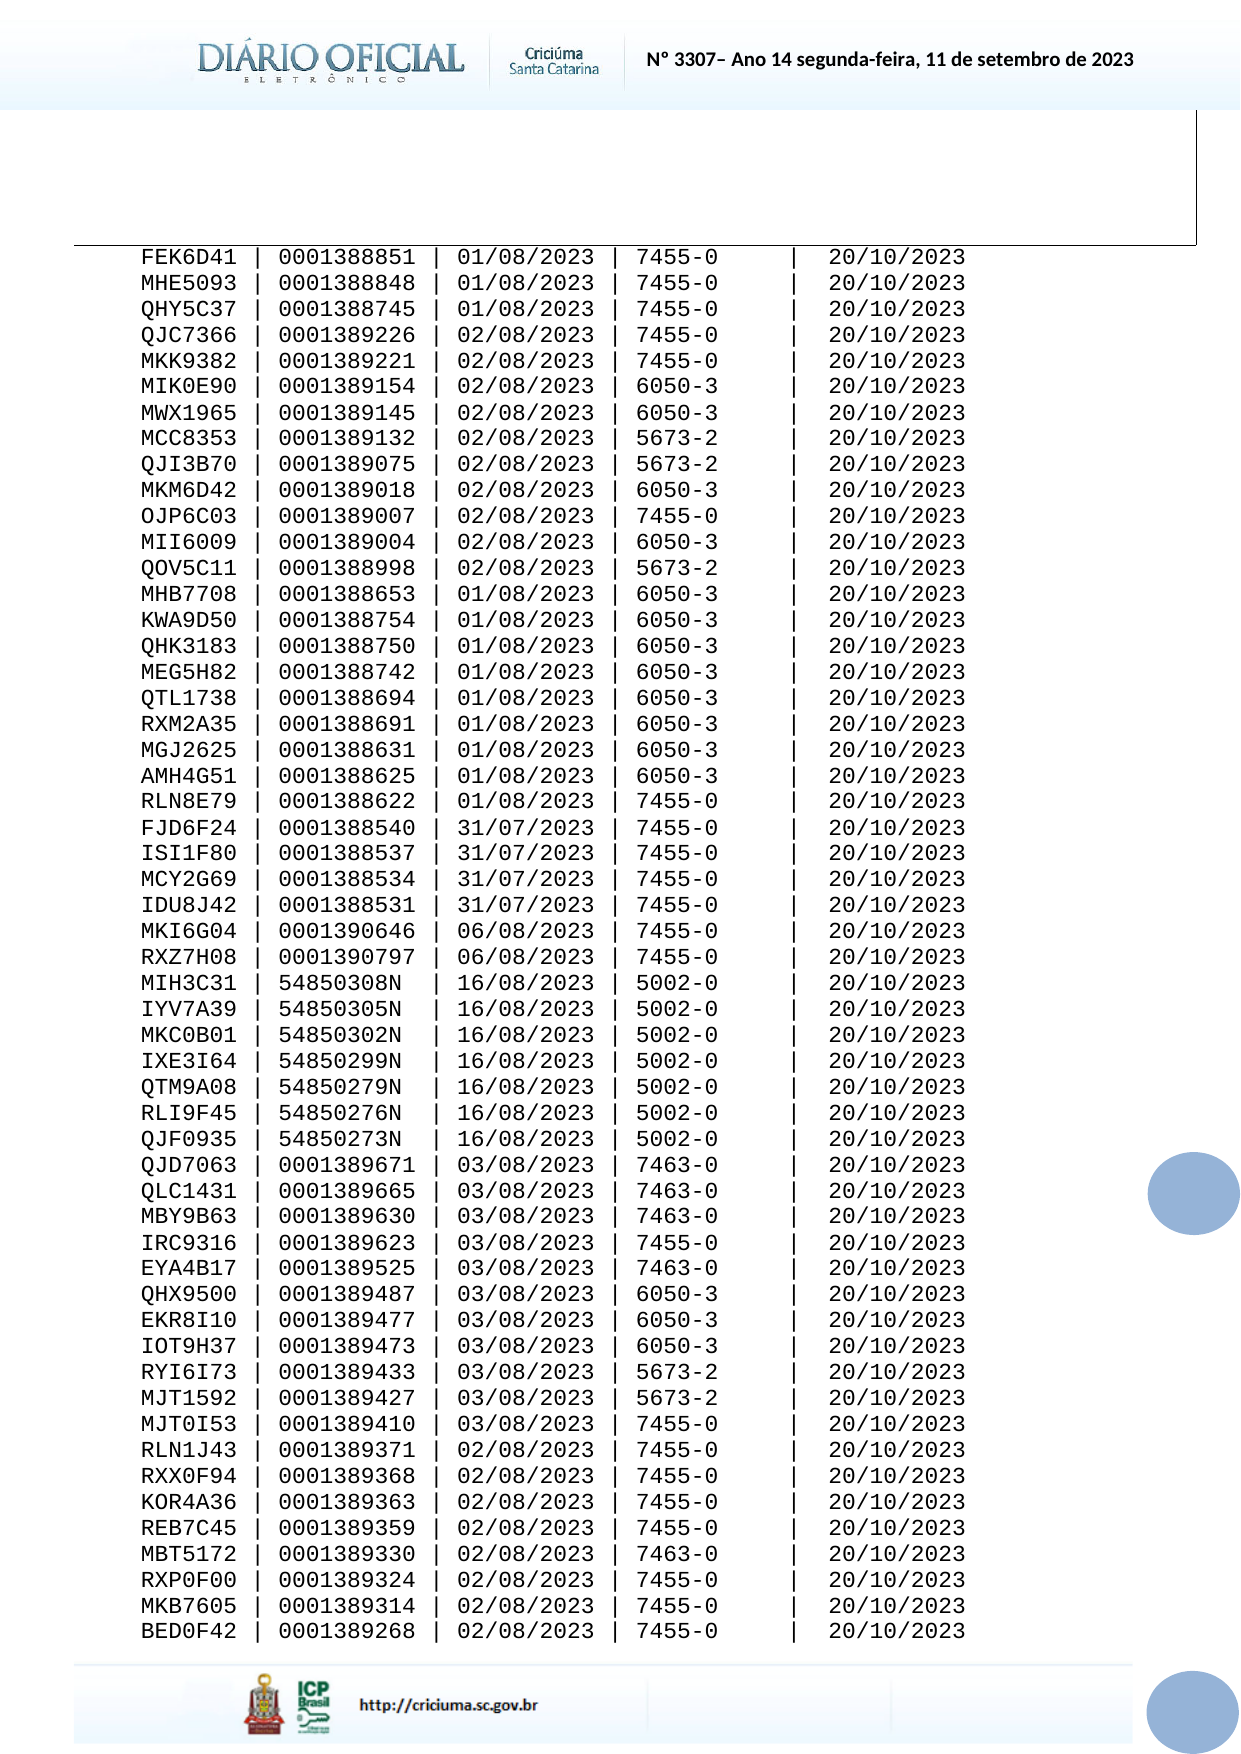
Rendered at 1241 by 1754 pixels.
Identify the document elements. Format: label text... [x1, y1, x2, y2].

text KOR4A36 | 0001389363 | 02/08/2023 | 7455-0 | 20/10/2023 [44, 1490, 1196, 1516]
text ISI1F80 | 0001388537 | 31/07/2023 | 7455-0 | 20/10/2023 [44, 842, 1196, 868]
text FEK6D41 | 0001388851 | 01/08/2023 | 7455-0 | 20/10/2023 [44, 245, 1196, 271]
text RXX0F94 | 0001389368 | 02/08/2023 | 7455-0 | 20/10/2023 [44, 1464, 1196, 1490]
text RXZ7H08 | 0001390797 | 06/08/2023 | 7455-0 | 20/10/2023 [44, 946, 1196, 971]
text EKR8I10 | 0001389477 | 03/08/2023 | 6050-3 | 20/10/2023 [44, 1309, 1196, 1334]
text KWA9D50 | 0001388754 | 01/08/2023 | 6050-3 | 20/10/2023 [44, 608, 1196, 634]
text MKB7605 | 0001389314 | 02/08/2023 | 7455-0 | 20/10/2023 [44, 1594, 1196, 1620]
text BED0F42 | 0001389268 | 02/08/2023 | 7455-0 | 20/10/2023 [44, 1620, 1196, 1646]
text QHY5C37 | 0001388745 | 01/08/2023 | 7455-0 | 20/10/2023 [44, 297, 1196, 323]
text MBY9B63 | 0001389630 | 03/08/2023 | 7463-0 | 20/10/2023 [44, 1205, 1171, 1231]
text QOV5C11 | 0001388998 | 02/08/2023 | 5673-2 | 20/10/2023 [44, 556, 1196, 582]
text MKI6G04 | 0001390646 | 06/08/2023 | 7455-0 | 20/10/2023 [44, 919, 1196, 946]
text RXP0F00 | 0001389324 | 02/08/2023 | 7455-0 | 20/10/2023 [44, 1568, 1196, 1594]
text MJT1592 | 0001389427 | 03/08/2023 | 5673-2 | 20/10/2023 [44, 1386, 1196, 1412]
text IXE3I64 | 54850299N | 16/08/2023 | 5002-0 | 20/10/2023 [44, 1049, 1196, 1075]
text MJT0I53 | 0001389410 | 03/08/2023 | 7455-0 | 20/10/2023 [44, 1412, 1196, 1438]
text QJC7366 | 0001389226 | 02/08/2023 | 7455-0 | 20/10/2023 [44, 323, 1196, 349]
text MKM6D42 | 0001389018 | 02/08/2023 | 6050-3 | 20/10/2023 [44, 479, 1196, 504]
text FJD6F24 | 0001388540 | 31/07/2023 | 7455-0 | 20/10/2023 [44, 816, 1196, 842]
text RXM2A35 | 0001388691 | 01/08/2023 | 6050-3 | 20/10/2023 [44, 712, 1196, 738]
text MIH3C31 | 54850308N | 16/08/2023 | 5002-0 | 20/10/2023 [44, 971, 1196, 997]
text MEG5H82 | 0001388742 | 01/08/2023 | 6050-3 | 20/10/2023 [44, 660, 1196, 686]
text REB7C45 | 0001389359 | 02/08/2023 | 7455-0 | 20/10/2023 [44, 1516, 1196, 1542]
text RLN1J43 | 0001389371 | 02/08/2023 | 7455-0 | 20/10/2023 [44, 1438, 1196, 1464]
text OJP6C03 | 0001389007 | 02/08/2023 | 7455-0 | 20/10/2023 [44, 504, 1196, 531]
text MIK0E90 | 0001389154 | 02/08/2023 | 6050-3 | 20/10/2023 [44, 375, 1196, 401]
text RYI6I73 | 0001389433 | 03/08/2023 | 5673-2 | 20/10/2023 [44, 1361, 1196, 1386]
text QJF0935 | 54850273N | 16/08/2023 | 5002-0 | 20/10/2023 [44, 1127, 1196, 1153]
text IYV7A39 | 54850305N | 16/08/2023 | 5002-0 | 20/10/2023 [44, 997, 1196, 1023]
text MBT5172 | 0001389330 | 02/08/2023 | 7463-0 | 20/10/2023 [44, 1542, 1196, 1568]
text MKK9382 | 0001389221 | 02/08/2023 | 7455-0 | 20/10/2023 [44, 349, 1196, 375]
text IRC9316 | 0001389623 | 03/08/2023 | 7455-0 | 20/10/2023 [44, 1231, 1196, 1257]
text MCC8353 | 0001389132 | 02/08/2023 | 5673-2 | 20/10/2023 [44, 427, 1196, 453]
text MWX1965 | 0001389145 | 02/08/2023 | 6050-3 | 20/10/2023 [44, 401, 1196, 427]
text QLC1431 | 0001389665 | 03/08/2023 | 7463-0 | 20/10/2023 [44, 1179, 1150, 1205]
text IOT9H37 | 0001389473 | 03/08/2023 | 6050-3 | 20/10/2023 [44, 1334, 1196, 1361]
text MCY2G69 | 0001388534 | 31/07/2023 | 7455-0 | 20/10/2023 [44, 868, 1196, 894]
text RLI9F45 | 54850276N | 16/08/2023 | 5002-0 | 20/10/2023 [44, 1101, 1196, 1127]
text QJD7063 | 0001389671 | 03/08/2023 | 7463-0 | 20/10/2023 [44, 1153, 1180, 1179]
text MHE5093 | 0001388848 | 01/08/2023 | 7455-0 | 20/10/2023 [44, 271, 1196, 297]
text EYA4B17 | 0001389525 | 03/08/2023 | 7463-0 | 20/10/2023 [44, 1257, 1196, 1283]
text MKC0B01 | 54850302N | 16/08/2023 | 5002-0 | 20/10/2023 [44, 1023, 1196, 1049]
text QTM9A08 | 54850279N | 16/08/2023 | 5002-0 | 20/10/2023 [44, 1075, 1196, 1101]
text IDU8J42 | 0001388531 | 31/07/2023 | 7455-0 | 20/10/2023 [44, 894, 1196, 919]
text QJI3B70 | 0001389075 | 02/08/2023 | 5673-2 | 20/10/2023 [44, 453, 1196, 479]
text QHX9500 | 0001389487 | 03/08/2023 | 6050-3 | 20/10/2023 [44, 1283, 1196, 1309]
text RLN8E79 | 0001388622 | 01/08/2023 | 7455-0 | 20/10/2023 [44, 790, 1196, 816]
text QHK3183 | 0001388750 | 01/08/2023 | 6050-3 | 20/10/2023 [44, 634, 1196, 660]
text QTL1738 | 0001388694 | 01/08/2023 | 6050-3 | 20/10/2023 [44, 686, 1196, 712]
text MHB7708 | 0001388653 | 01/08/2023 | 6050-3 | 20/10/2023 [44, 582, 1196, 608]
text AMH4G51 | 0001388625 | 01/08/2023 | 6050-3 | 20/10/2023 [44, 764, 1196, 790]
text MGJ2625 | 0001388631 | 01/08/2023 | 6050-3 | 20/10/2023 [44, 738, 1196, 764]
text MII6009 | 0001389004 | 02/08/2023 | 6050-3 | 20/10/2023 [44, 531, 1196, 556]
